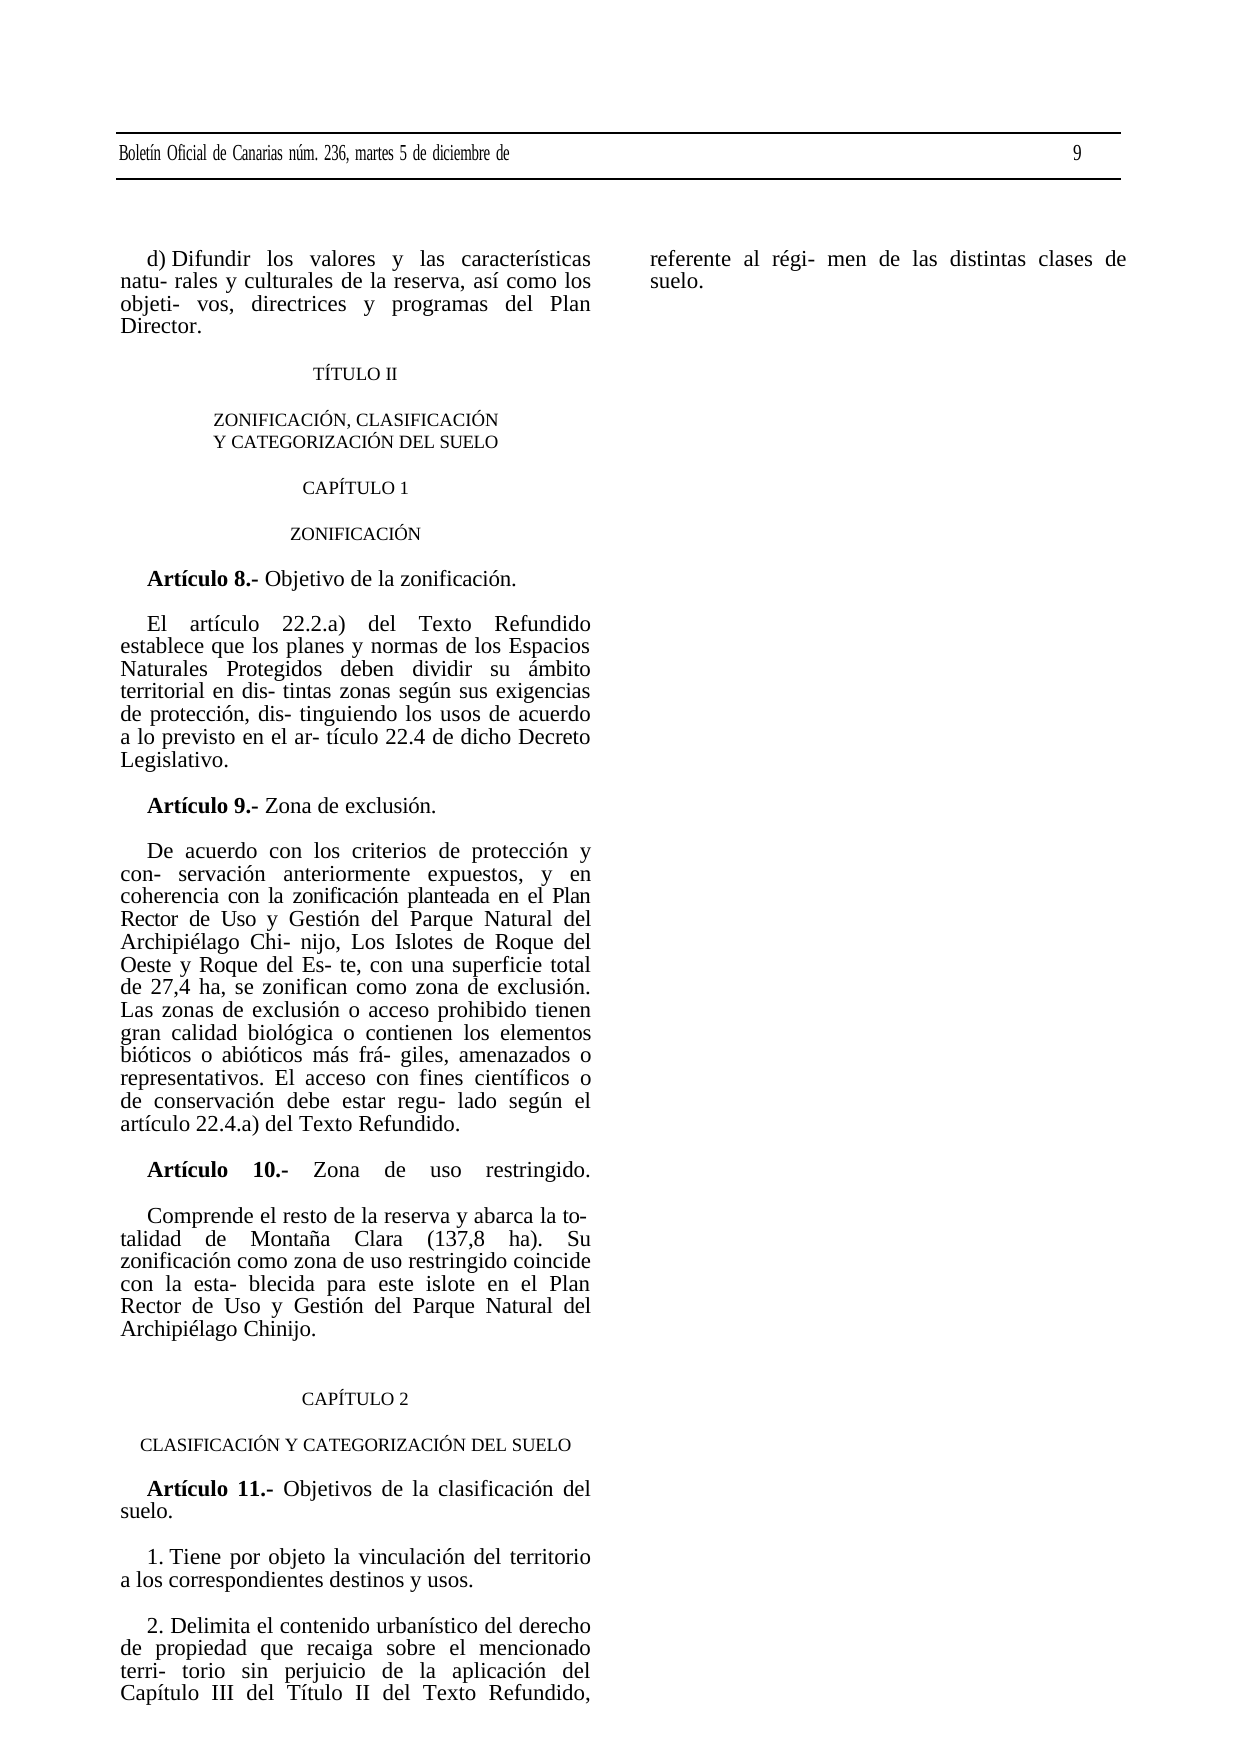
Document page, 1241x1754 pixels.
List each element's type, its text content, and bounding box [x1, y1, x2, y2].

text talidad de Montaña Clara (137,8 ha). Su zonificación como zona de uso restringido coincide con la esta- blecida para este islote en el Plan Rector de Uso y Gestión del Parque Natural del Archipiélago Chinijo. [120, 1228, 591, 1342]
list Difundir los valores y las características natu- rales y culturales de la reserva, así como los objeti- vos, directrices y programas del Plan Director. [120, 248, 591, 339]
list referente al régi- men de las distintas clases de suelo. [650, 248, 1128, 293]
text Artículo 9.- Zona de exclusión. [147, 792, 595, 818]
text ZONIFICACIÓN, CLASIFICACIÓN Y CATEGORIZACIÓN DEL SUELO [212, 409, 499, 453]
text De acuerdo con los criterios de protección y con- servación anteriormente expuestos, y en coherencia con la zonificación planteada en el Plan Rector de Uso y Gestión del Parque Natural del Archipiélago Chi- nijo, Los Islotes de Roque del Oeste y Roque del Es- te, con una superficie total de 27,4 ha, se zonifican como zona de exclusión. Las zonas de exclusión o acceso prohibido tienen gran calidad biológica o contienen los elementos bióticos o abióticos más frá- giles, amenazados o representativos. El acceso con fines científicos o de conservación debe estar regu- lado según el artículo 22.4.a) del Texto Refundido. [120, 841, 591, 1136]
text Artículo 10.- Zona de uso restringido. Comprende el resto de la reserva y abarca la to- [147, 1136, 591, 1228]
text CAPÍTULO 2 [138, 1388, 572, 1409]
text Artículo 11.- Objetivos de la clasificación del suelo. [120, 1478, 591, 1524]
text CAPÍTULO 1 ZONIFICACIÓN [288, 477, 423, 544]
text Artículo 8.- Objetivo de la zonificación. [147, 569, 595, 591]
text TÍTULO II [313, 363, 595, 384]
list Tiene por objeto la vinculación del territorio a los correspondientes destinos y usos. [120, 1547, 591, 1592]
text CLASIFICACIÓN Y CATEGORIZACIÓN DEL SUELO [138, 1434, 572, 1455]
text El artículo 22.2.a) del Texto Refundido establece que los planes y normas de los Espacios Naturales Protegidos deben dividir su ámbito territorial en dis- tintas zonas según sus exigencias de protección, dis- tinguiendo los usos de acuerdo a lo previsto en el ar- tículo 22.4 de dicho Decreto Legislativo. [120, 613, 591, 772]
list Delimita el contenido urbanístico del derecho de propiedad que recaiga sobre el mencionado terri- torio sin perjuicio de la aplicación del Capítulo III del Título II del Texto Refundido, [120, 1615, 591, 1706]
